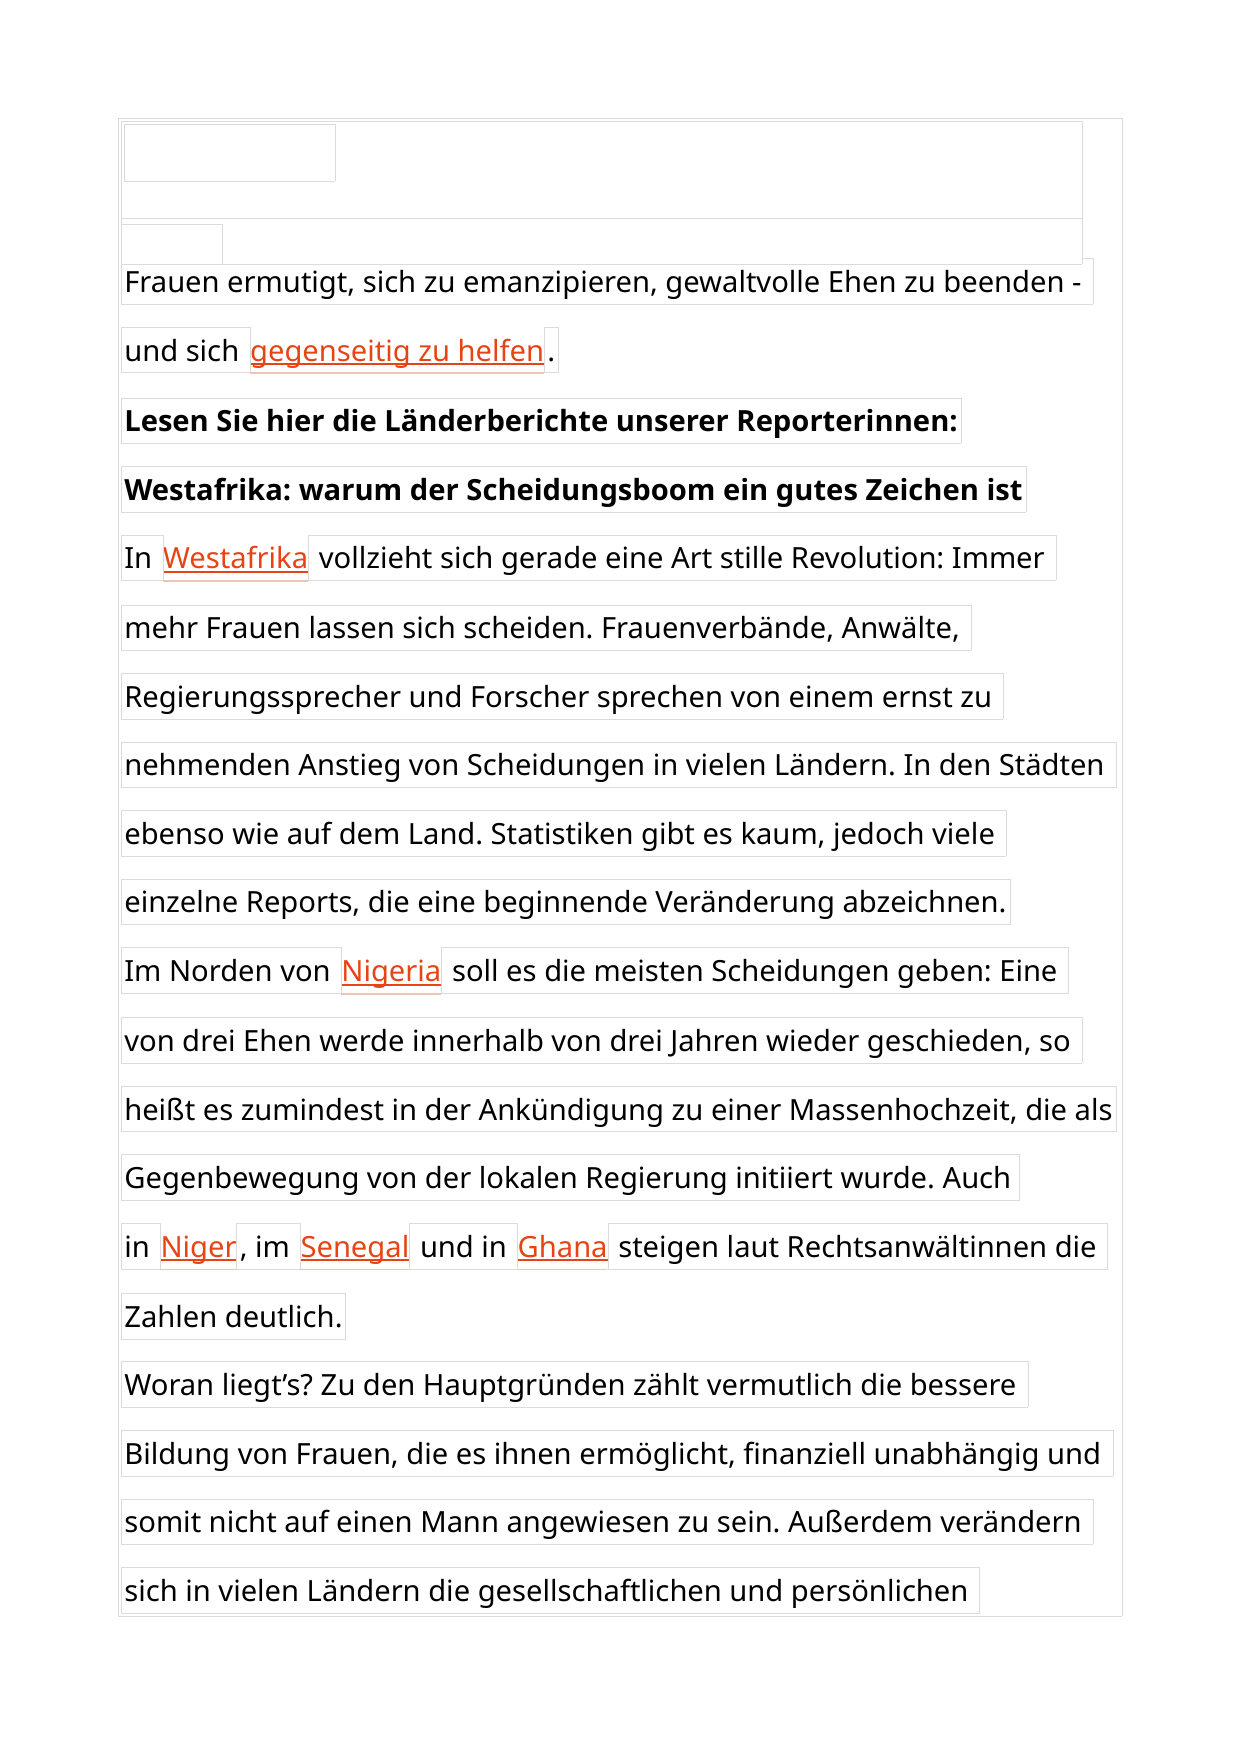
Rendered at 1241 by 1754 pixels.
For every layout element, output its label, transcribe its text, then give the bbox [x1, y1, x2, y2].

text Im Norden von Nigeria soll es die meisten Scheidungen geben: Eine von drei Ehen werde innerhalb von drei Jahren wieder geschieden, so heißt es zumindest in der Ankündigung zu einer Massenhochzeit, die als Gegenbewegung von der lokalen Regierung initiiert wurde. Auch in Niger, im Senegal und in Ghana steigen laut Rechtsanwältinnen die Zahlen deutlich. [119, 944, 1122, 1339]
text Es gibt aber auch viele positive Entwicklungen, zum Beispiel in Westafrika oder Ägypten, wo eine bessere Bildung und Vernetzung Frauen ermutigt, sich zu emanzipieren, gewaltvolle Ehen zu beenden - und sich gegenseitig zu helfen. [119, 119, 1122, 374]
text Lesen Sie hier die Länderberichte unserer Reporterinnen: [119, 394, 1122, 443]
subtitle Fotostrecke [122, 122, 1082, 178]
text 9 Bilder [122, 225, 222, 264]
text In Westafrika vollzieht sich gerade eine Art stille Revolution: Immer mehr Frauen lassen sich scheiden. Frauenverbände, Anwälte, Regierungssprecher und Forscher sprechen von einem ernst zu nehmenden Anstieg von Scheidungen in vielen Ländern. In den Städten ebenso wie auf dem Land. Statistiken gibt es kaum, jedoch viele einzelne Reports, die eine beginnende Veränderung abzeichnen. [119, 532, 1122, 924]
text Westafrika: warum der Scheidungsboom ein gutes Zeichen ist [119, 463, 1122, 512]
text Es gibt aber auch viele positive Entwicklungen, zum Beispiel in Westafrika oder Ägypten, wo eine bessere Bildung und Vernetzung Frauen ermutigt, sich zu emanzipieren, gewaltvolle Ehen zu beenden - und sich gegenseitig zu helfen. [122, 328, 250, 372]
text 9 Bilder [223, 223, 1082, 264]
text Säureangriffe auf Frauen in Uganda [122, 178, 1082, 218]
text Woran liegt’s? Zu den Hauptgründen zählt vermutlich die bessere Bildung von Frauen, die es ihnen ermöglicht, finanziell unabhängig und somit nicht auf einen Mann angewiesen zu sein. Außerdem verändern sich in vielen Ländern die gesellschaftlichen und persönlichen [119, 1358, 1122, 1616]
